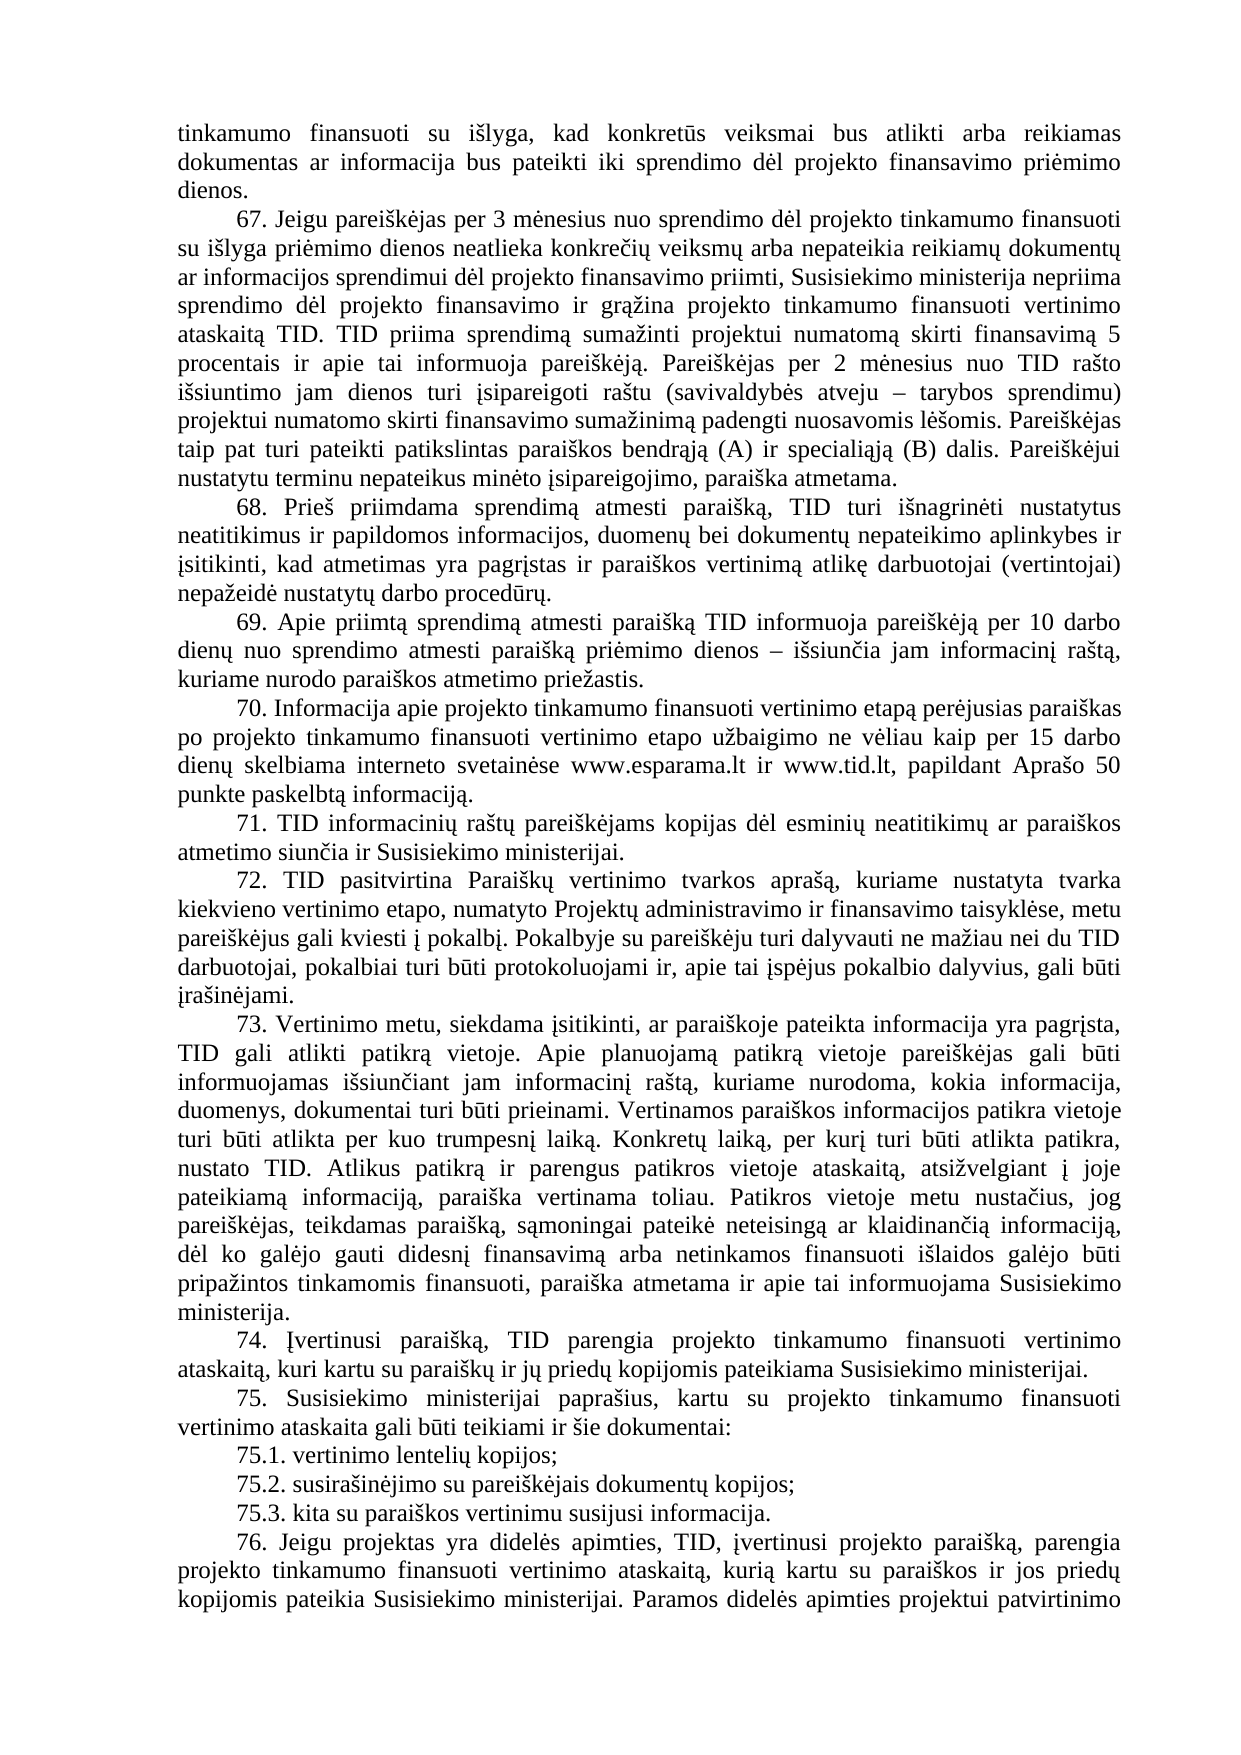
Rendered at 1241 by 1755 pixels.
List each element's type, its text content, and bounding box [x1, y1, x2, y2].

text 73. Vertinimo metu, siekdama įsitikinti, ar paraiškoje pateikta informacija yra pagrįsta, TID gali atlikti patikrą vietoje. Apie planuojamą patikrą vietoje pareiškėjas gali būti informuojamas išsiunčiant jam informacinį raštą, kuriame nurodoma, kokia informacija, duomenys, dokumentai turi būti prieinami. Vertinamos paraiškos informacijos patikra vietoje turi būti atlikta per kuo trumpesnį laiką. Konkretų laiką, per kurį turi būti atlikta patikra, nustato TID. Atlikus patikrą ir parengus patikros vietoje ataskaitą, atsižvelgiant į joje pateikiamą informaciją, paraiška vertinama toliau. Patikros vietoje metu nustačius, jog pareiškėjas, teikdamas paraišką, sąmoningai pateikė neteisingą ar klaidinančią informaciją, dėl ko galėjo gauti didesnį finansavimą arba netinkamos finansuoti išlaidos galėjo būti pripažintos tinkamomis finansuoti, paraiška atmetama ir apie tai informuojama Susisiekimo ministerija. [177, 1009, 1122, 1326]
text 70. Informacija apie projekto tinkamumo finansuoti vertinimo etapą perėjusias paraiškas po projekto tinkamumo finansuoti vertinimo etapo užbaigimo ne vėliau kaip per 15 darbo dienų skelbiama interneto svetainėse www.esparama.lt ir www.tid.lt, papildant Aprašo 50 punkte paskelbtą informaciją. [177, 693, 1122, 808]
text 72. TID pasitvirtina Paraiškų vertinimo tvarkos aprašą, kuriame nustatyta tvarka kiekvieno vertinimo etapo, numatyto Projektų administravimo ir finansavimo taisyklėse, metu pareiškėjus gali kviesti į pokalbį. Pokalbyje su pareiškėju turi dalyvauti ne mažiau nei du TID darbuotojai, pokalbiai turi būti protokoluojami ir, apie tai įspėjus pokalbio dalyvius, gali būti įrašinėjami. [177, 866, 1122, 1009]
text 71. TID informacinių raštų pareiškėjams kopijas dėl esminių neatitikimų ar paraiškos atmetimo siunčia ir Susisiekimo ministerijai. [177, 808, 1122, 866]
text 75.1. vertinimo lentelių kopijos; [177, 1441, 1122, 1469]
text 68. Prieš priimdama sprendimą atmesti paraišką, TID turi išnagrinėti nustatytus neatitikimus ir papildomos informacijos, duomenų bei dokumentų nepateikimo aplinkybes ir įsitikinti, kad atmetimas yra pagrįstas ir paraiškos vertinimą atlikę darbuotojai (vertintojai) nepažeidė nustatytų darbo procedūrų. [177, 492, 1122, 607]
text 76. Jeigu projektas yra didelės apimties, TID, įvertinusi projekto paraišką, parengia projekto tinkamumo finansuoti vertinimo ataskaitą, kurią kartu su paraiškos ir jos priedų kopijomis pateikia Susisiekimo ministerijai. Paramos didelės apimties projektui patvirtinimo [177, 1527, 1122, 1613]
text 75. Susisiekimo ministerijai paprašius, kartu su projekto tinkamumo finansuoti vertinimo ataskaita gali būti teikiami ir šie dokumentai: [177, 1383, 1122, 1441]
text 67. Jeigu pareiškėjas per 3 mėnesius nuo sprendimo dėl projekto tinkamumo finansuoti su išlyga priėmimo dienos neatlieka konkrečių veiksmų arba nepateikia reikiamų dokumentų ar informacijos sprendimui dėl projekto finansavimo priimti, Susisiekimo ministerija nepriima sprendimo dėl projekto finansavimo ir grąžina projekto tinkamumo finansuoti vertinimo ataskaitą TID. TID priima sprendimą sumažinti projektui numatomą skirti finansavimą 5 procentais ir apie tai informuoja pareiškėją. Pareiškėjas per 2 mėnesius nuo TID rašto išsiuntimo jam dienos turi įsipareigoti raštu (savivaldybės atveju – tarybos sprendimu) projektui numatomo skirti finansavimo sumažinimą padengti nuosavomis lėšomis. Pareiškėjas taip pat turi pateikti patikslintas paraiškos bendrąją (A) ir specialiąją (B) dalis. Pareiškėjui nustatytu terminu nepateikus minėto įsipareigojimo, paraiška atmetama. [177, 204, 1122, 492]
text 75.2. susirašinėjimo su pareiškėjais dokumentų kopijos; [177, 1469, 1122, 1498]
text 74. Įvertinusi paraišką, TID parengia projekto tinkamumo finansuoti vertinimo ataskaitą, kuri kartu su paraiškų ir jų priedų kopijomis pateikiama Susisiekimo ministerijai. [177, 1326, 1122, 1383]
text 69. Apie priimtą sprendimą atmesti paraišką TID informuoja pareiškėją per 10 darbo dienų nuo sprendimo atmesti paraišką priėmimo dienos – išsiunčia jam informacinį raštą, kuriame nurodo paraiškos atmetimo priežastis. [177, 607, 1122, 693]
text 75.3. kita su paraiškos vertinimu susijusi informacija. [177, 1498, 1122, 1527]
text tinkamumo finansuoti su išlyga, kad konkretūs veiksmai bus atlikti arba reikiamas dokumentas ar informacija bus pateikti iki sprendimo dėl projekto finansavimo priėmimo dienos. [177, 118, 1122, 204]
